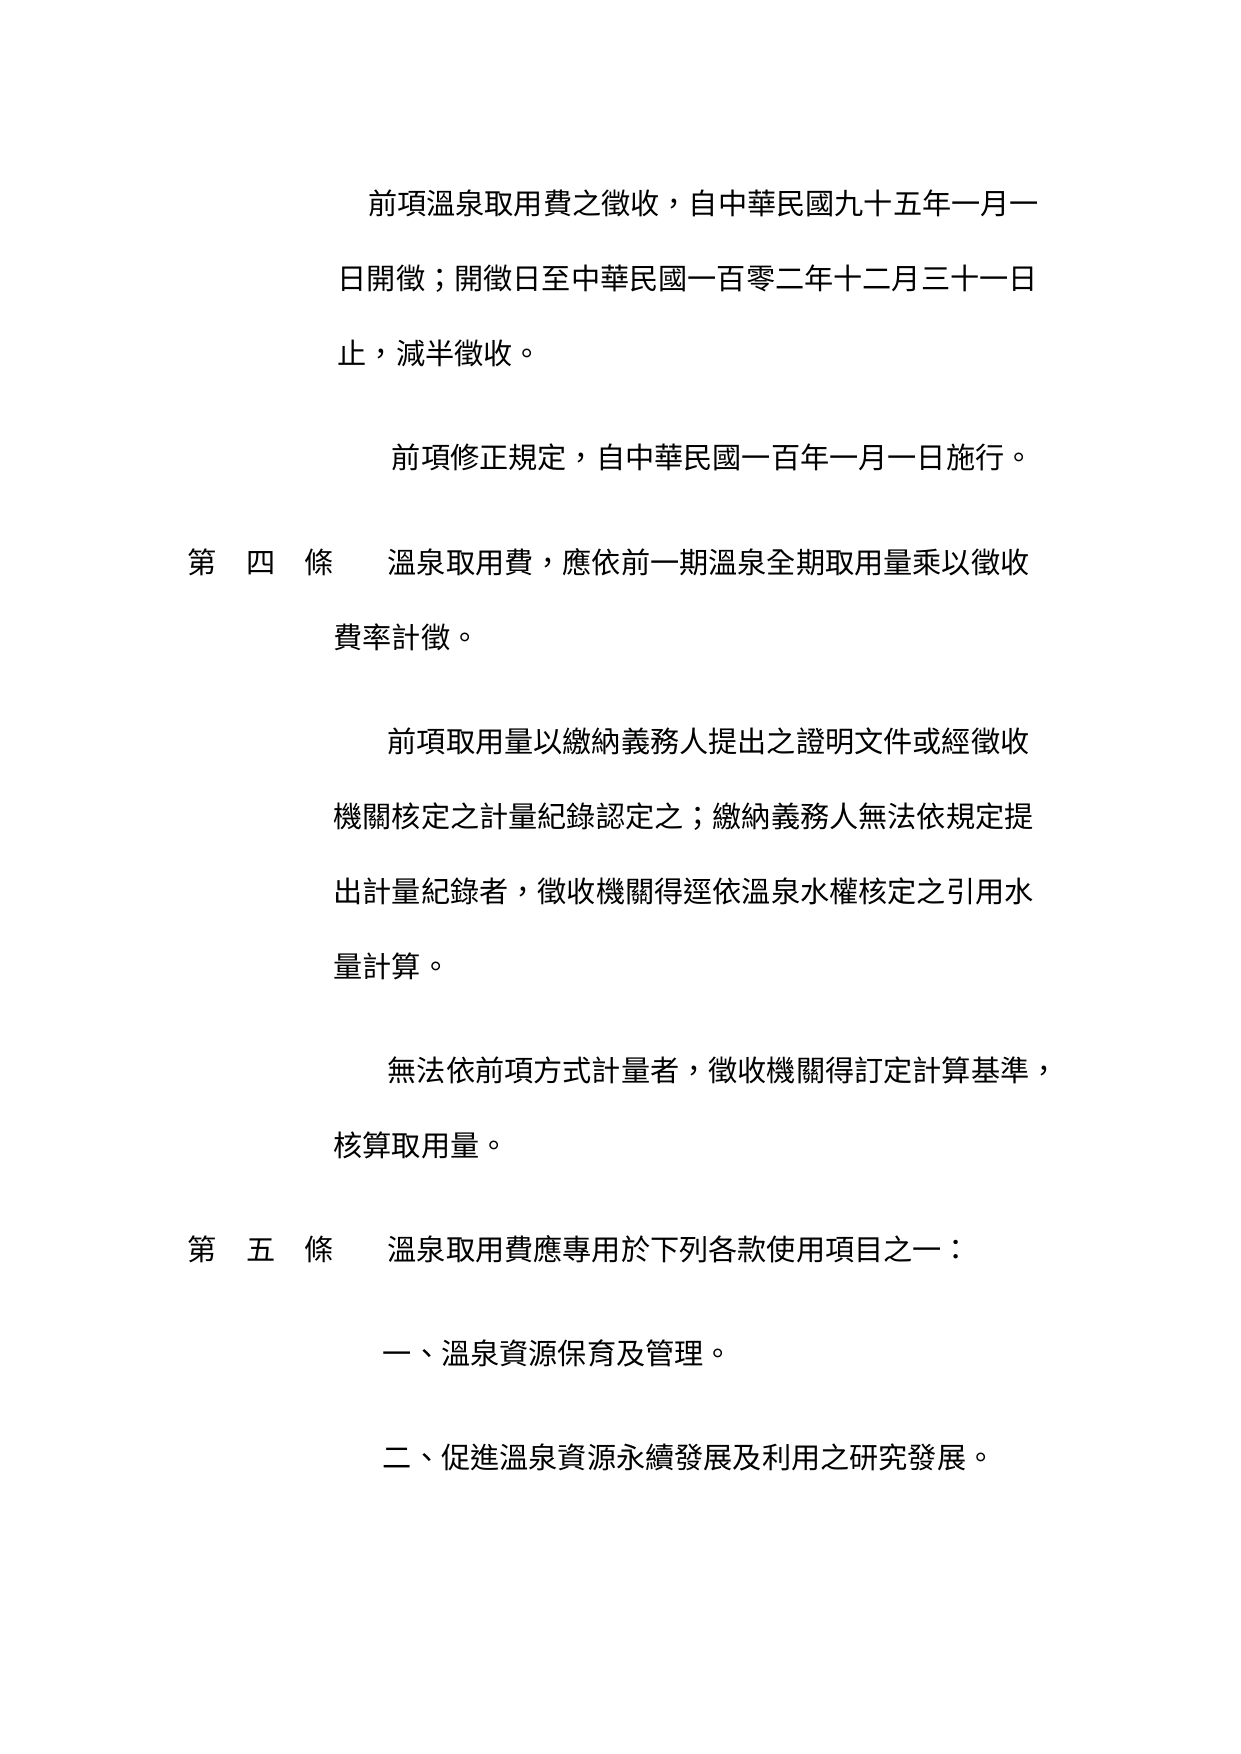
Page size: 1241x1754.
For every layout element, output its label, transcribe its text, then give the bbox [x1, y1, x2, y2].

text 二、促進溫泉資源永續發展及利用之研究發展。 [383, 1419, 1053, 1494]
text 前項溫泉取用費之徵收，自中華民國九十五年一月一日開徵；開徵日至中華民國一百零二年十二月三十一日止，減半徵收。 [187, 164, 1053, 389]
text 無法依前項方式計量者，徵收機關得訂定計算基準，核算取用量。 [187, 1031, 1053, 1181]
text 第 五 條 溫泉取用費應專用於下列各款使用項目之一： [187, 1210, 1053, 1285]
text 前項修正規定，自中華民國一百年一月一日施行。 [187, 419, 1053, 494]
text 前項取用量以繳納義務人提出之證明文件或經徵收機關核定之計量紀錄認定之；繳納義務人無法依規定提出計量紀錄者，徵收機關得逕依溫泉水權核定之引用水量計算。 [187, 702, 1053, 1002]
text 第 四 條 溫泉取用費，應依前一期溫泉全期取用量乘以徵收費率計徵。 [187, 523, 1053, 673]
text 一、溫泉資源保育及管理。 [383, 1314, 1053, 1389]
